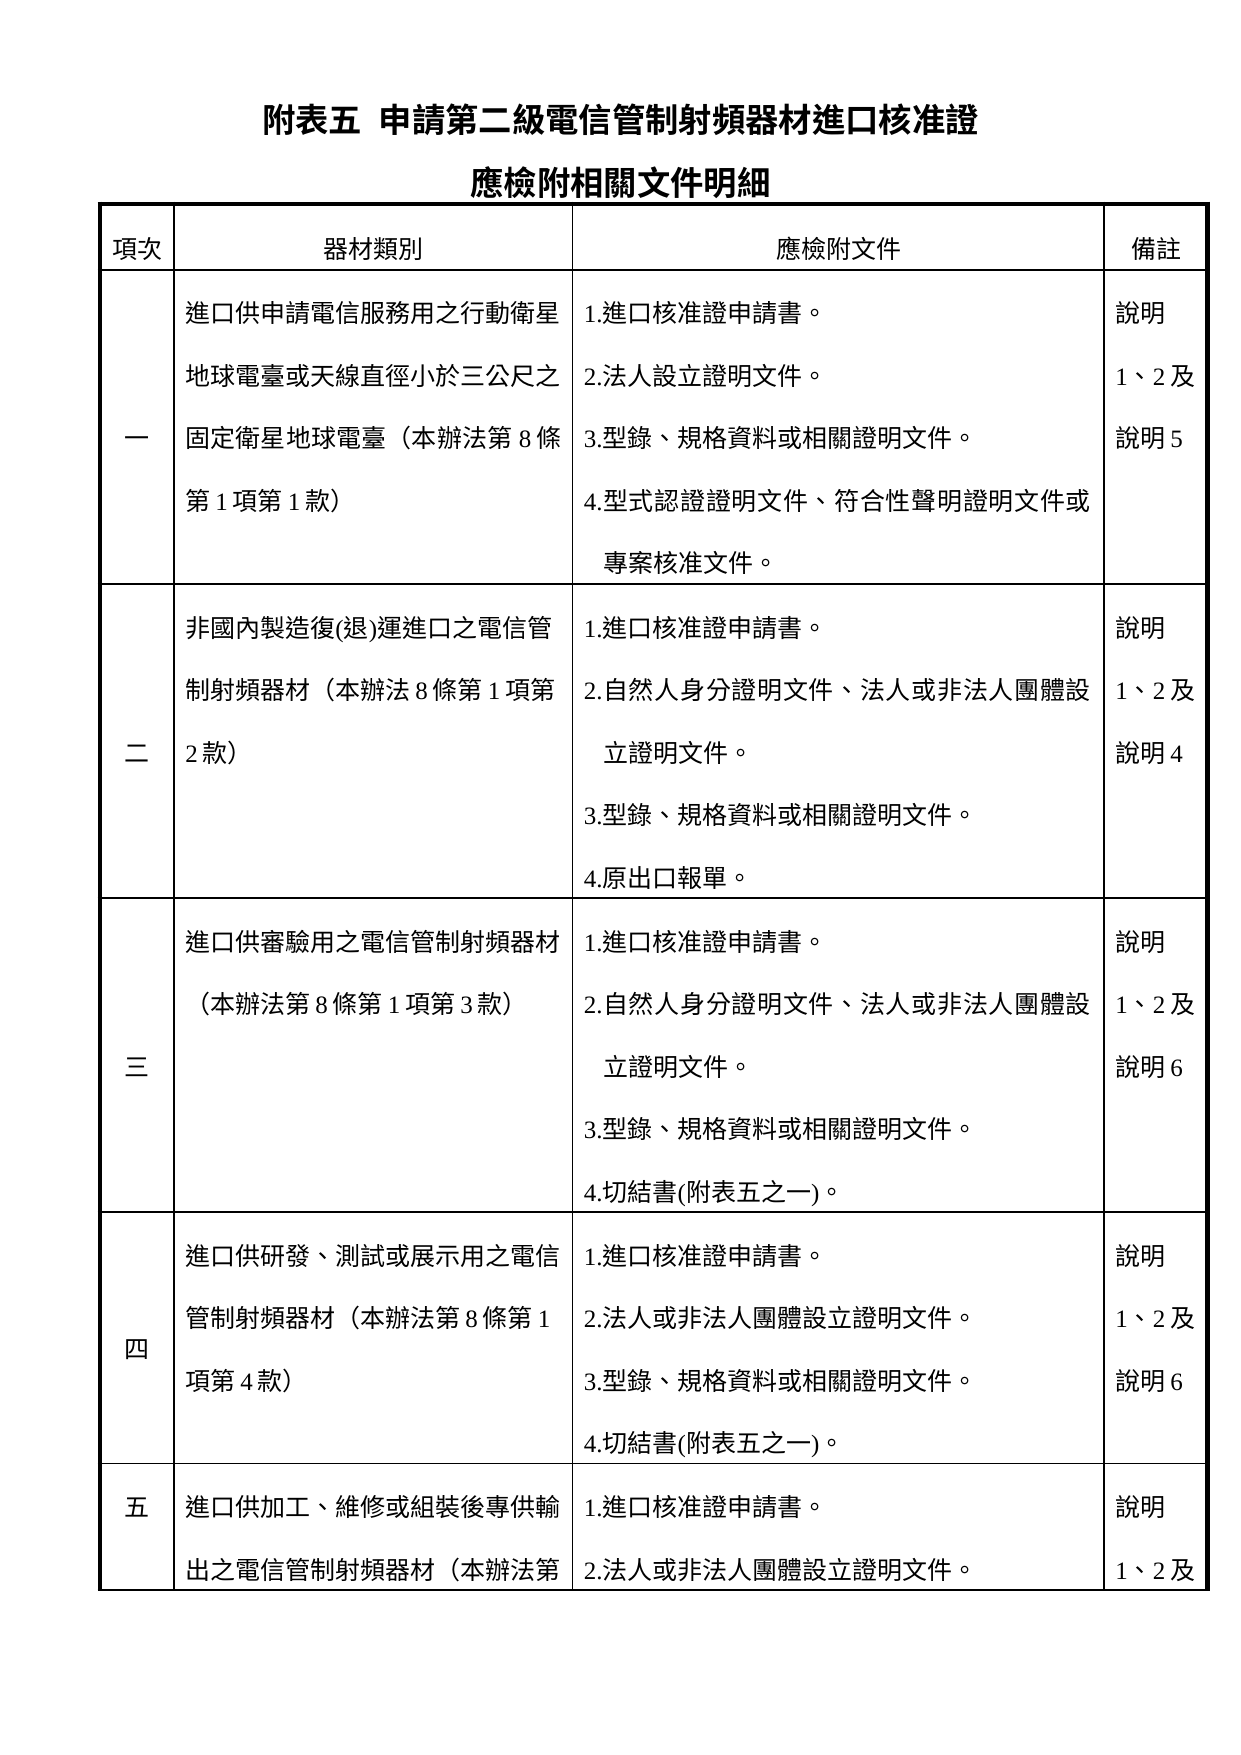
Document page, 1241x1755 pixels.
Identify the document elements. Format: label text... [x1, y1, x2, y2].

table_cell 進口供審驗用之電信管制射頻器材（本辦法第8條第1項第3款） [175, 899, 572, 1211]
table_cell 1.進口核准證申請書。 2.法人或非法人團體設立證明文件。 3.型錄、規格資料或相關證明文件。 4.切結書(附表五之一)。 [573, 1213, 1103, 1463]
table_cell 說明1、2及說明4 [1105, 585, 1205, 897]
table_cell 1.進口核准證申請書。 2.法人設立證明文件。 3.型錄、規格資料或相關證明文件。 4.型式認證證明文件、符合性聲明證明文件或專案核准文件。 [573, 271, 1103, 583]
table_cell 說明1、2及說明6 [1105, 899, 1205, 1211]
table_cell 進口供申請電信服務用之行動衛星地球電臺或天線直徑小於三公尺之固定衛星地球電臺（本辦法第8條第1項第1款） [175, 271, 572, 583]
table_cell 四 [102, 1213, 173, 1463]
table_header 應檢附文件 [573, 206, 1103, 269]
text 應檢附相關文件明細 [148, 139, 1093, 202]
table_cell 說明1、2及說明6 [1105, 1213, 1205, 1463]
table_cell 說明1、2及 [1105, 1464, 1205, 1589]
table_cell 1.進口核准證申請書。 2.自然人身分證明文件、法人或非法人團體設立證明文件。 3.型錄、規格資料或相關證明文件。 4.原出口報單。 [573, 585, 1103, 897]
table_cell 一 [102, 271, 173, 583]
text 附表五 申請第二級電信管制射頻器材進口核准證 [148, 77, 1093, 139]
table_cell 1.進口核准證申請書。 2.法人或非法人團體設立證明文件。 [573, 1464, 1103, 1589]
table_cell 說明1、2及說明5 [1105, 271, 1205, 583]
table_header 器材類別 [175, 206, 572, 269]
table_header 備註 [1105, 206, 1205, 269]
table_cell 五 [102, 1464, 173, 1589]
table_cell 二 [102, 585, 173, 897]
table_cell 三 [102, 899, 173, 1211]
table_cell 進口供研發、測試或展示用之電信管制射頻器材（本辦法第8條第1項第4款） [175, 1213, 572, 1463]
table_header 項次 [102, 206, 173, 269]
table_cell 進口供加工、維修或組裝後專供輸出之電信管制射頻器材（本辦法第 [175, 1464, 572, 1589]
table_cell 非國內製造復(退)運進口之電信管制射頻器材（本辦法8條第1項第2款） [175, 585, 572, 897]
table_cell 1.進口核准證申請書。 2.自然人身分證明文件、法人或非法人團體設立證明文件。 3.型錄、規格資料或相關證明文件。 4.切結書(附表五之一)。 [573, 899, 1103, 1211]
